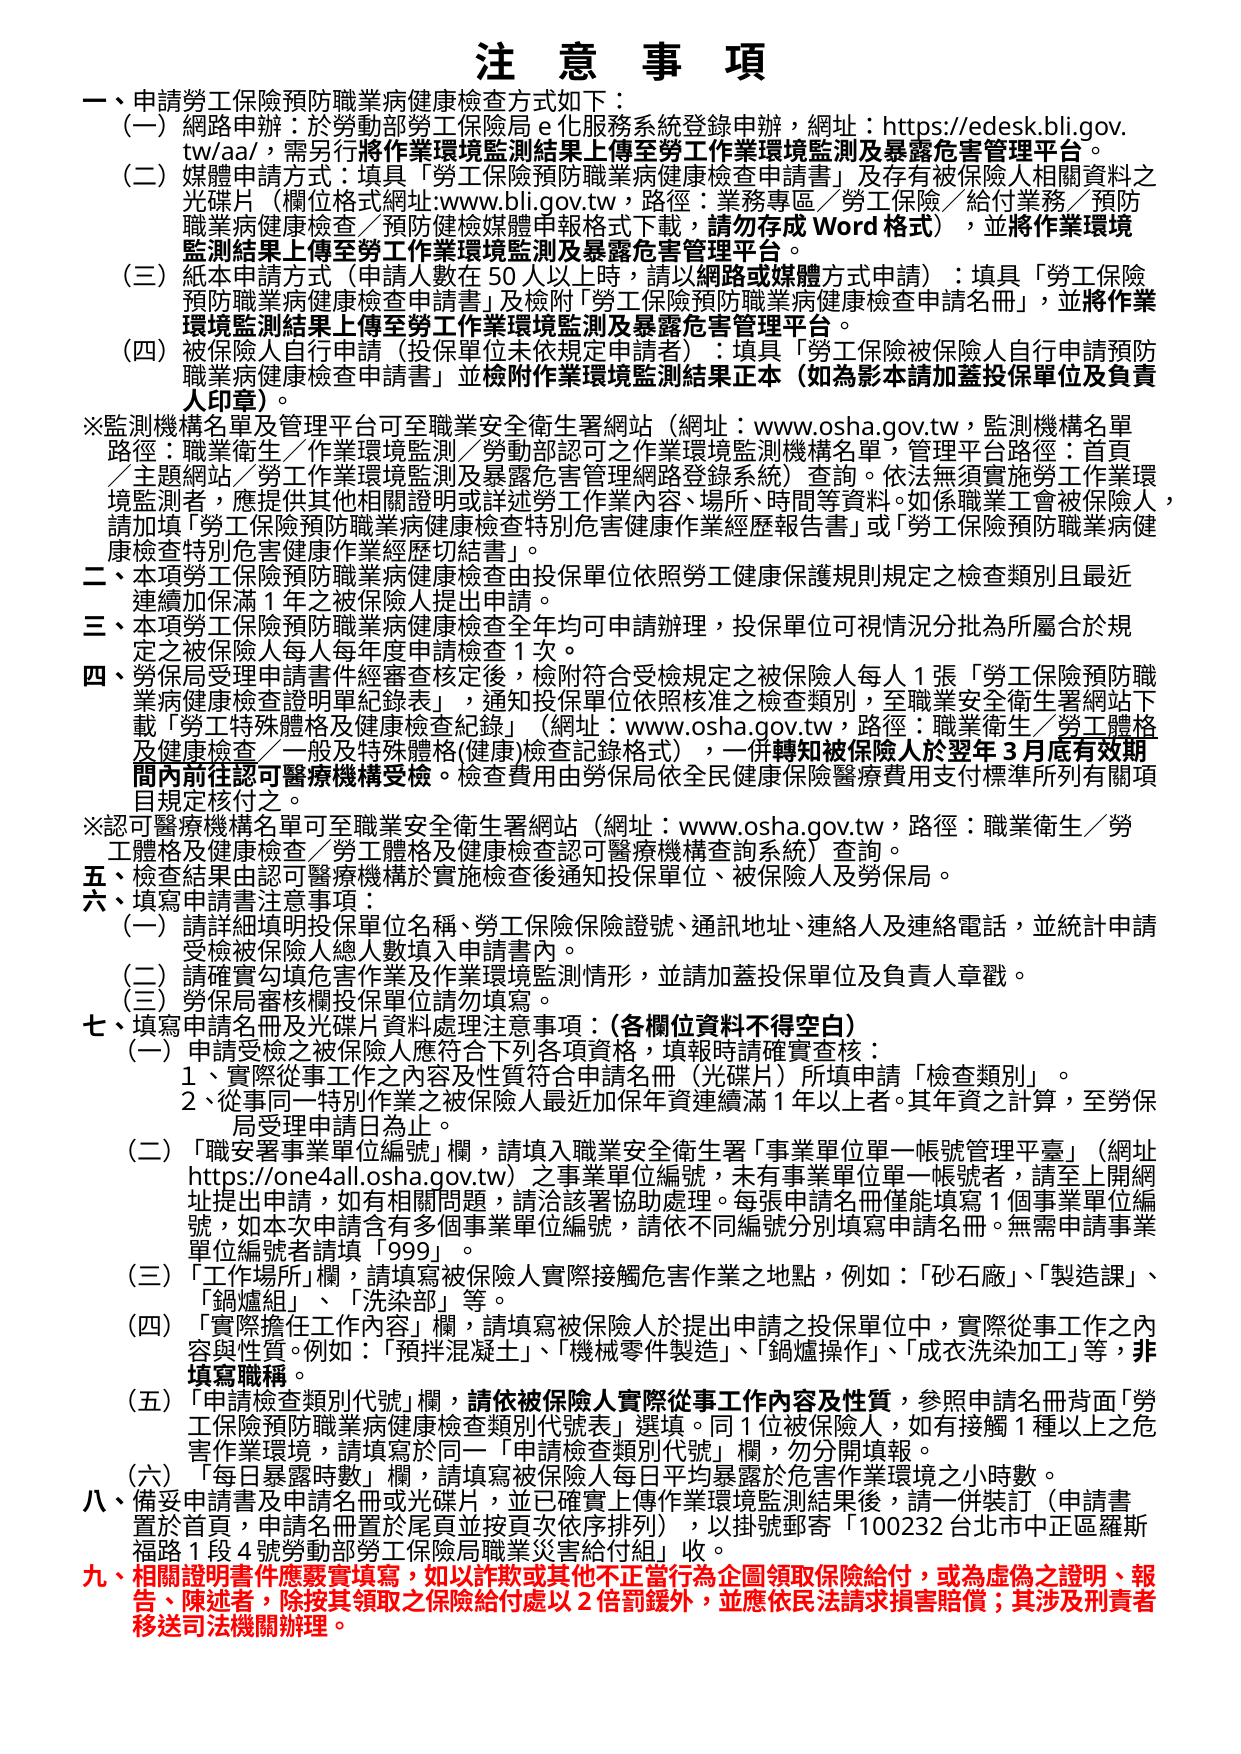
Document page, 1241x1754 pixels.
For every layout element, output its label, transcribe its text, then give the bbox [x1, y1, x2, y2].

list 媒體申請方式：填具「勞工保險預防職業病健康檢查申請書」及存有被保險人相關資料之光碟片（欄位格式網址:www.bli.gov.tw，路徑：業務專區／勞工保險／給付業務／預防職業病健康檢查／預防健檢媒體申報格式下載，請勿存成Word格式），並將作業環境監測結果上傳至勞工作業環境監測及暴露危害管理平台。 [108, 165, 1157, 265]
list 本項勞工保險預防職業病健康檢查全年均可申請辦理，投保單位可視情況分批為所屬合於規定之被保險人每人每年度申請檢查1次。 [83, 615, 1157, 665]
list 備妥申請書及申請名冊或光碟片，並已確實上傳作業環境監測結果後，請一併裝訂（申請書置於首頁，申請名冊置於尾頁並按頁次依序排列），以掛號郵寄「100232台北市中正區羅斯福路1段4號勞動部勞工保險局職業災害給付組」收。 [83, 1490, 1157, 1565]
text 注 意 事 項 [83, 29, 1157, 90]
list 「實際擔任工作內容」欄，請填寫被保險人於提出申請之投保單位中，實際從事工作之內容與性質。例如：「預拌混凝土」、「機械零件製造」、「鍋爐操作」、「成衣洗染加工」等，非填寫職稱。 [112, 1315, 1157, 1390]
list 申請勞工保險預防職業病健康檢查方式如下： [83, 90, 1157, 115]
list 請詳細填明投保單位名稱、勞工保險保險證號、通訊地址、連絡人及連絡電話，並統計申請受檢被保險人總人數填入申請書內。 [108, 915, 1157, 965]
text tw/aa/，需另行將作業環境監測結果上傳至勞工作業環境監測及暴露危害管理平台。 [183, 140, 1157, 165]
list 相關證明書件應覈實填寫，如以詐欺或其他不正當行為企圖領取保險給付，或為虛偽之證明、報告、陳述者，除按其領取之保險給付處以2倍罰鍰外，並應依民法請求損害賠償；其涉及刑責者，移送司法機關辦理。 [83, 1565, 1157, 1640]
list 本項勞工保險預防職業病健康檢查由投保單位依照勞工健康保護規則規定之檢查類別且最近連續加保滿1年之被保險人提出申請。 [83, 565, 1157, 615]
list 請確實勾填危害作業及作業環境監測情形，並請加蓋投保單位及負責人章戳。 [108, 965, 1157, 990]
list 申請受檢之被保險人應符合下列各項資格，填報時請確實查核： [112, 1040, 1157, 1065]
list 網路申辦：於勞動部勞工保險局e化服務系統登錄申辦，網址：https://edesk.bli.gov. [108, 115, 1157, 140]
list 勞保局審核欄投保單位請勿填寫。 [108, 990, 1157, 1015]
list 「工作場所」欄，請填寫被保險人實際接觸危害作業之地點，例如：「砂石廠」、「製造課」、「鍋爐組」、「洗染部」等。 [112, 1265, 1157, 1315]
list 「職安署事業單位編號」欄，請填入職業安全衛生署「事業單位單一帳號管理平臺」（網址：https://one4all.osha.gov.tw）之事業單位編號，未有事業單位單一帳號者，請至上開網址提出申請，如有相關問題，請洽該署協助處理。每張申請名冊僅能填寫1個事業單位編號，如本次申請含有多個事業單位編號，請依不同編號分別填寫申請名冊。無需申請事業單位編號者請填「999」。 [112, 1140, 1157, 1265]
list 「申請檢查類別代號」欄，請依被保險人實際從事工作內容及性質，參照申請名冊背面「勞工保險預防職業病健康檢查類別代號表」選填。同1位被保險人，如有接觸1種以上之危害作業環境，請填寫於同一「申請檢查類別代號」欄，勿分開填報。 [112, 1390, 1157, 1465]
text １、實際從事工作之內容及性質符合申請名冊（光碟片）所填申請「檢查類別」。 [176, 1065, 1157, 1090]
list 檢查結果由認可醫療機構於實施檢查後通知投保單位、被保險人及勞保局。 [83, 865, 1157, 890]
text ※監測機構名單及管理平台可至職業安全衛生署網站（網址：www.osha.gov.tw，監測機構名單路徑：職業衛生／作業環境監測／勞動部認可之作業環境監測機構名單，管理平台路徑：首頁／主題網站／勞工作業環境監測及暴露危害管理網路登錄系統）查詢。依法無須實施勞工作業環境監測者，應提供其他相關證明或詳述勞工作業內容、場所、時間等資料。如係職業工會被保險人，請加填「勞工保險預防職業病健康檢查特別危害健康作業經歷報告書」或「勞工保險預防職業病健康檢查特別危害健康作業經歷切結書」。 [83, 415, 1157, 565]
list 填寫申請名冊及光碟片資料處理注意事項：（各欄位資料不得空白） [83, 1015, 1157, 1040]
list 填寫申請書注意事項： [83, 890, 1157, 915]
text ２、從事同一特別作業之被保險人最近加保年資連續滿1年以上者。其年資之計算，至勞保局受理申請日為止。 [176, 1090, 1157, 1140]
text ※認可醫療機構名單可至職業安全衛生署網站（網址：www.osha.gov.tw，路徑：職業衛生／勞工體格及健康檢查／勞工體格及健康檢查認可醫療機構查詢系統）查詢。 [83, 815, 1157, 865]
list 紙本申請方式（申請人數在50人以上時，請以網路或媒體方式申請）：填具「勞工保險預防職業病健康檢查申請書」及檢附「勞工保險預防職業病健康檢查申請名冊」，並將作業環境監測結果上傳至勞工作業環境監測及暴露危害管理平台。 [108, 265, 1157, 340]
list 勞保局受理申請書件經審查核定後，檢附符合受檢規定之被保險人每人1張「勞工保險預防職業病健康檢查證明單紀錄表」，通知投保單位依照核准之檢查類別，至職業安全衛生署網站下載「勞工特殊體格及健康檢查紀錄」（網址：www.osha.gov.tw，路徑：職業衛生／勞工體格及健康檢查／一般及特殊體格(健康)檢查記錄格式），一併轉知被保險人於翌年3月底有效期間內前往認可醫療機構受檢。檢查費用由勞保局依全民健康保險醫療費用支付標準所列有關項目規定核付之。 [83, 665, 1157, 815]
list 「每日暴露時數」欄，請填寫被保險人每日平均暴露於危害作業環境之小時數。 [112, 1465, 1157, 1490]
list 被保險人自行申請（投保單位未依規定申請者）：填具「勞工保險被保險人自行申請預防職業病健康檢查申請書」並檢附作業環境監測結果正本（如為影本請加蓋投保單位及負責人印章）。 [108, 340, 1157, 415]
